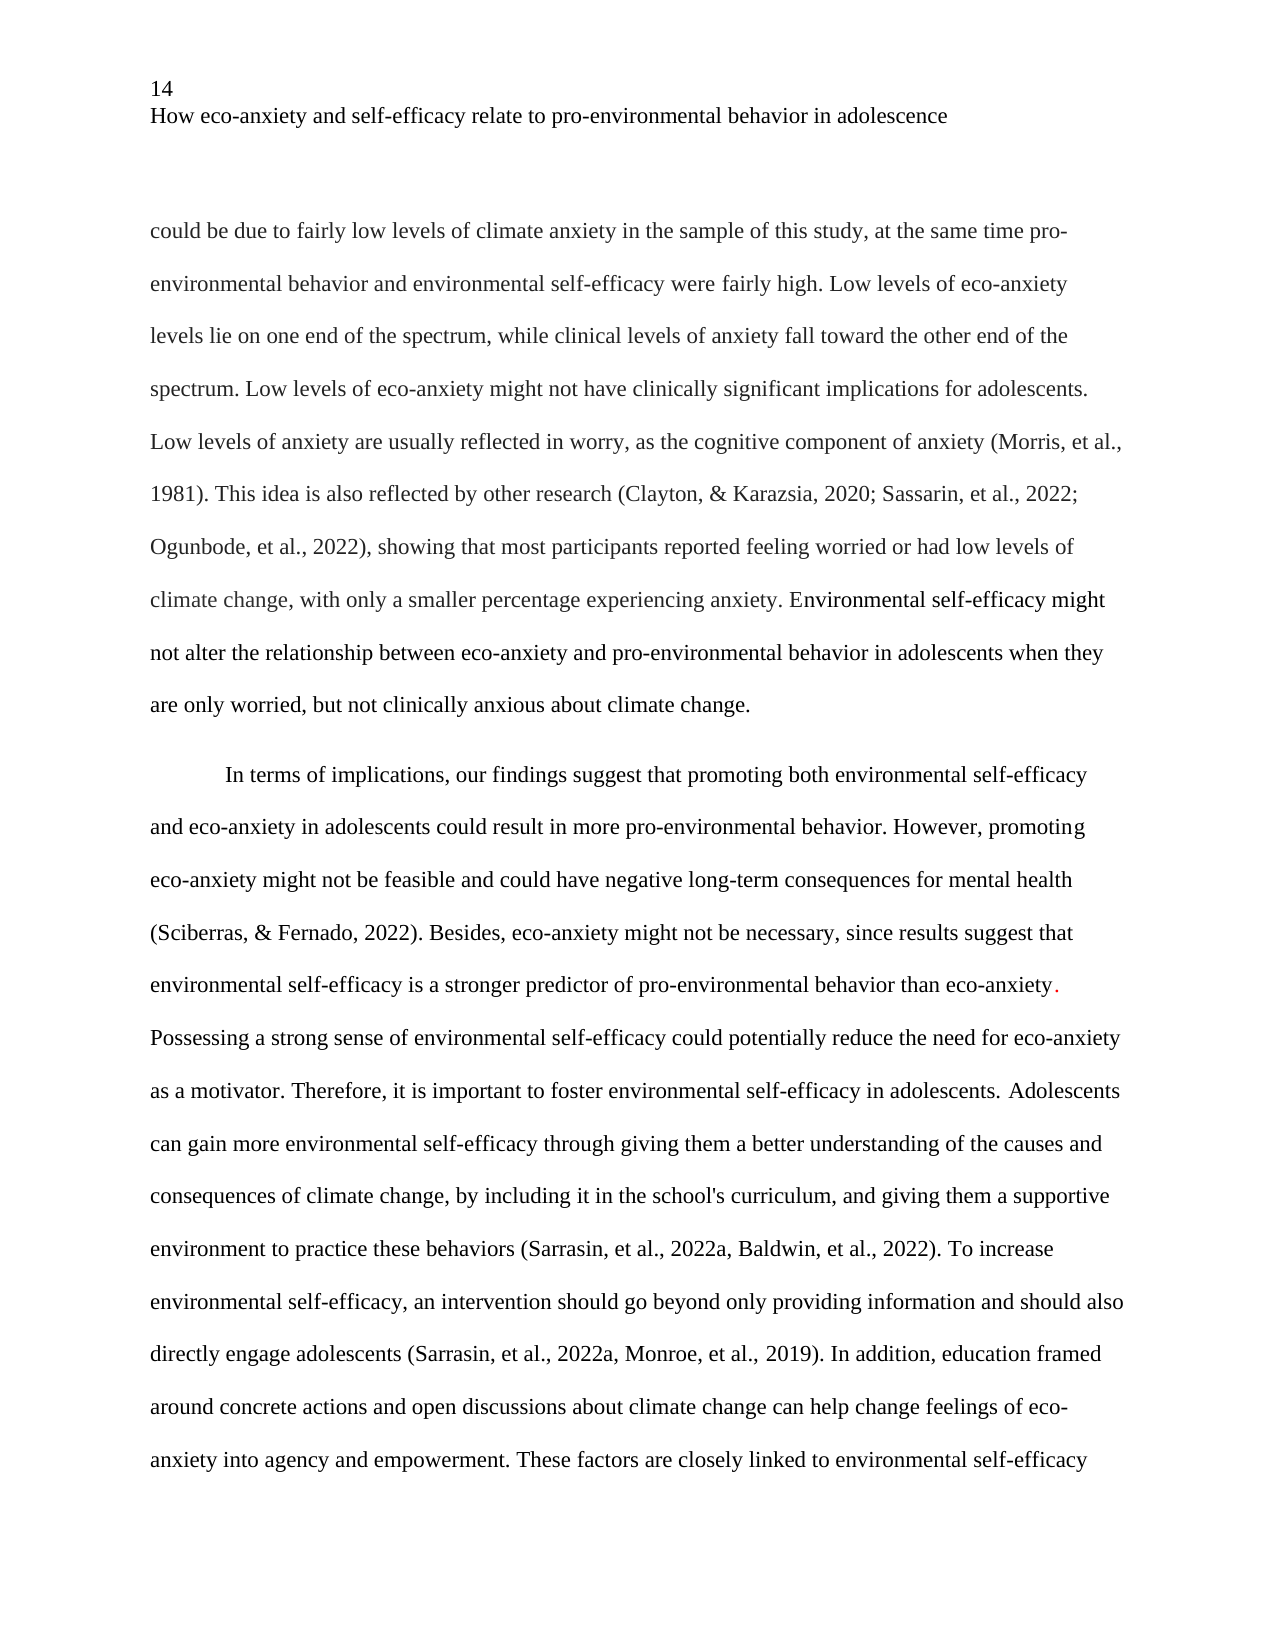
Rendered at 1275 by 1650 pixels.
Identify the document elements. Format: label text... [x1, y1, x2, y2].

text In terms of implications, our findings suggest that promoting both environmental self-efficacy and eco-anxiety in adolescents could result in more pro-environmental behavior. However, promoting eco-anxiety might not be feasible and could have negative long-term consequences for mental health (Sciberras, & Fernado, 2022). Besides, eco-anxiety might not be necessary, since results suggest that environmental self-efficacy is a stronger predictor of pro-environmental behavior than eco-anxiety. Possessing a strong sense of environmental self-efficacy could potentially reduce the need for eco-anxiety as a motivator. Therefore, it is important to foster environmental self-efficacy in adolescents. Adolescents can gain more environmental self-efficacy through giving them a better understanding of the causes and consequences of climate change, by including it in the school's curriculum, and giving them a supportive environment to practice these behaviors (Sarrasin, et al., 2022a, Baldwin, et al., 2022). To increase environmental self-efficacy, an intervention should go beyond only providing information and should also directly engage adolescents (Sarrasin, et al., 2022a, Monroe, et al., 2019). In addition, education framed around concrete actions and open discussions about climate change can help change feelings of eco-anxiety into agency and empowerment. These factors are closely linked to environmental self-efficacy [150, 761, 1125, 1472]
text could be due to fairly low levels of climate anxiety in the sample of this study, at the same time pro-environmental behavior and environmental self-efficacy were fairly high. Low levels of eco-anxiety levels lie on one end of the spectrum, while clinical levels of anxiety fall toward the other end of the spectrum. Low levels of eco-anxiety might not have clinically significant implications for adolescents. Low levels of anxiety are usually reflected in worry, as the cognitive component of anxiety (Morris, et al., 1981). This idea is also reflected by other research (Clayton, & Karazsia, 2020; Sassarin, et al., 2022; Ogunbode, et al., 2022), showing that most participants reported feeling worried or had low levels of climate change, with only a smaller percentage experiencing anxiety. Environmental self-efficacy might not alter the relationship between eco-anxiety and pro-environmental behavior in adolescents when they are only worried, but not clinically anxious about climate change. [150, 217, 1125, 718]
